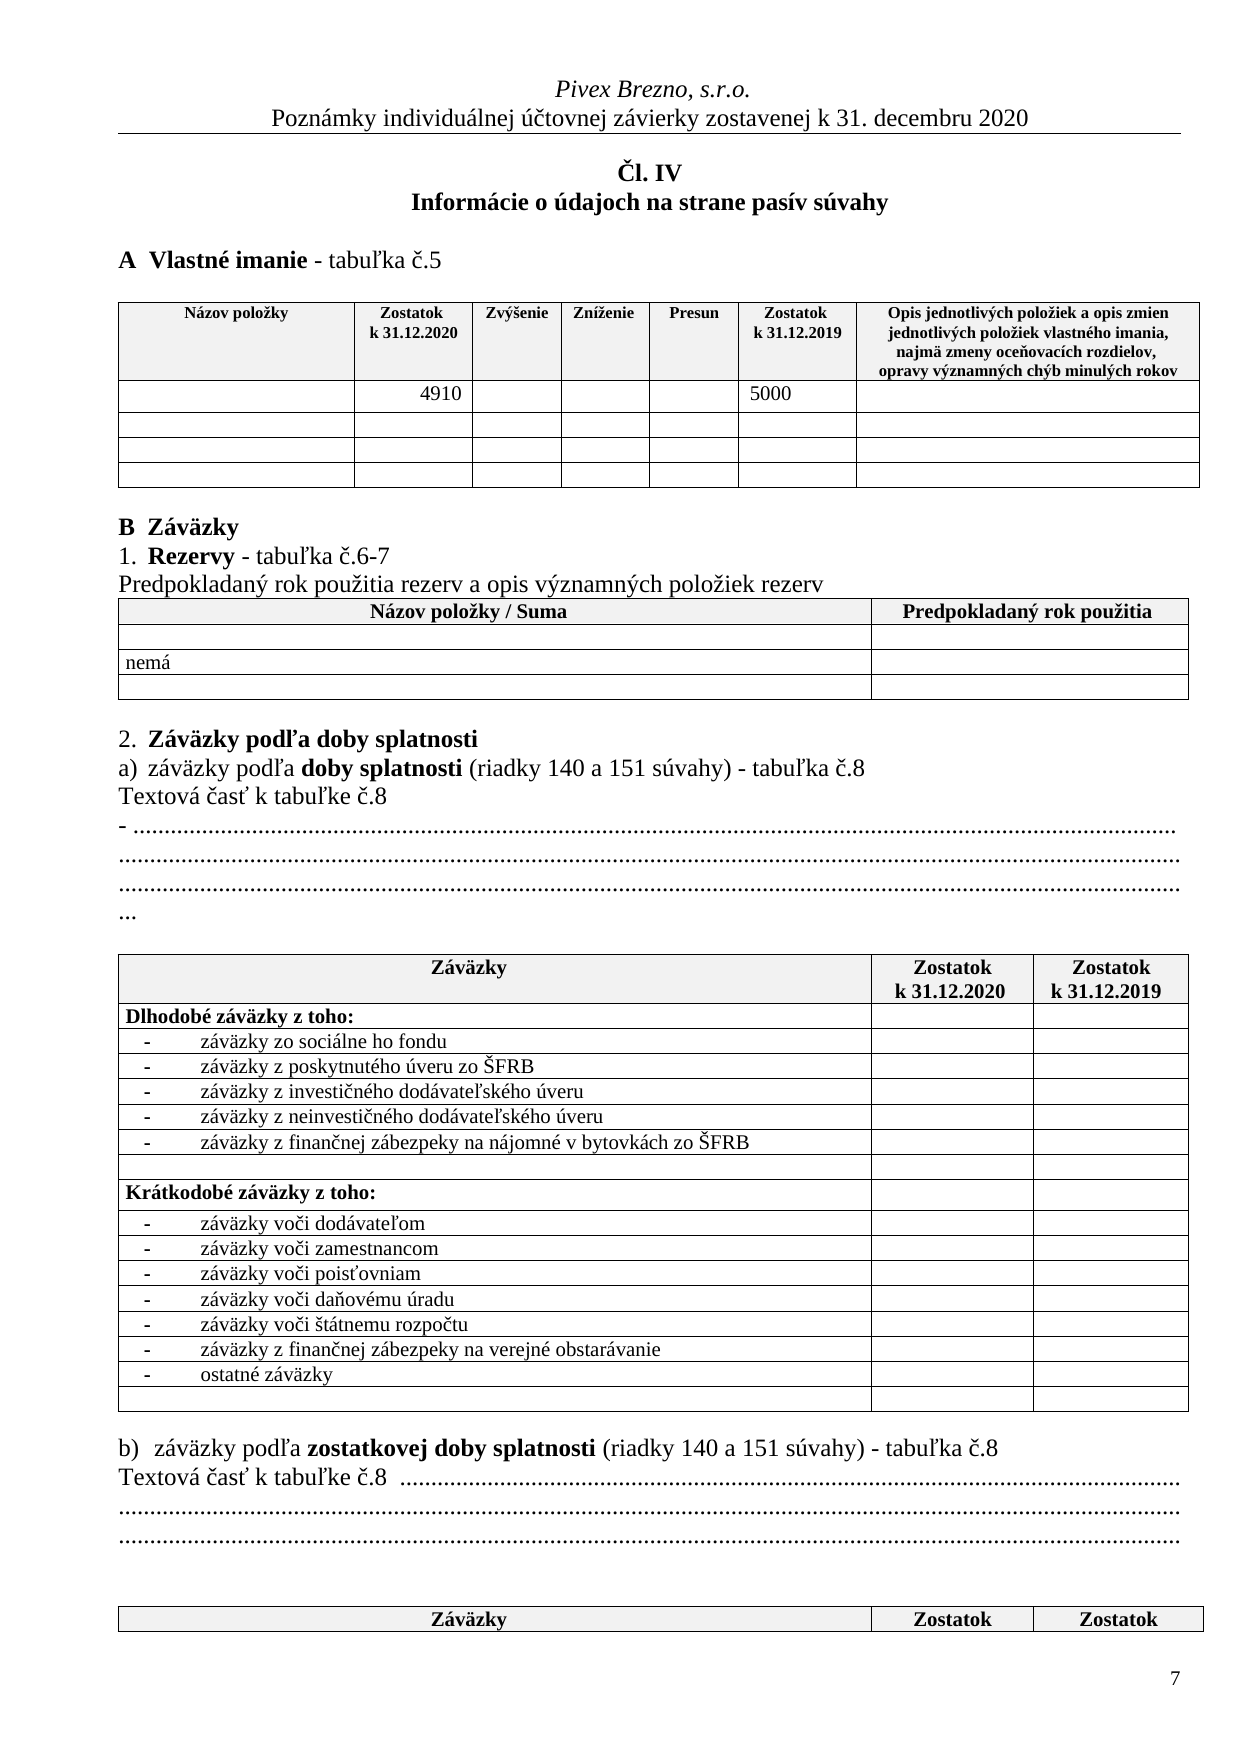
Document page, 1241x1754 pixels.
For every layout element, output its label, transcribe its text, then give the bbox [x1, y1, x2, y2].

table_cell [872, 1337, 1033, 1361]
table_cell [872, 1387, 1033, 1411]
table_cell [872, 1362, 1033, 1386]
table_cell [1034, 1079, 1188, 1103]
table_header Zvýšenie [473, 303, 561, 380]
table_cell [1034, 1130, 1188, 1154]
text B Záväzky [118, 512, 1181, 541]
table_cell záväzky z poskytnutého úveru zo ŠFRB [119, 1054, 871, 1078]
table_cell [872, 1130, 1033, 1154]
table_cell [872, 1211, 1033, 1235]
table_cell [119, 381, 354, 412]
table_cell [119, 625, 871, 648]
table_cell [857, 381, 1199, 412]
table_cell [562, 463, 649, 487]
text Informácie o údajoch na strane pasív súvahy [118, 187, 1181, 216]
table_header Zostatok k 31.12.2020 [872, 955, 1033, 1003]
list Záväzky podľa doby splatnosti [118, 724, 1181, 753]
table_cell [857, 463, 1199, 487]
table_cell [872, 1029, 1033, 1053]
table_cell [857, 438, 1199, 462]
table_cell [739, 463, 856, 487]
table_header Zostatok [872, 1607, 1033, 1631]
table_header Presun [650, 303, 738, 380]
table_cell 4910 [355, 381, 472, 412]
text Textová časť k tabuľke č.8 ............................................................................................................................. [118, 1462, 1181, 1491]
table_cell [872, 1155, 1033, 1179]
table_cell ostatné záväzky [119, 1362, 871, 1386]
table_cell [355, 438, 472, 462]
table_cell [355, 463, 472, 487]
table_cell [562, 438, 649, 462]
table_cell záväzky voči štátnemu rozpočtu [119, 1312, 871, 1336]
table_cell [119, 413, 354, 437]
table_cell záväzky z investičného dodávateľského úveru [119, 1079, 871, 1103]
text Predpokladaný rok použitia rezerv a opis významných položiek rezerv [118, 569, 1181, 598]
table_cell [1034, 1054, 1188, 1078]
table_cell záväzky z neinvestičného dodávateľského úveru [119, 1105, 871, 1128]
table_cell [739, 413, 856, 437]
table_header Názov položky [119, 303, 354, 380]
table_cell [872, 625, 1188, 648]
table_cell [650, 413, 738, 437]
table_header Záväzky [119, 1607, 871, 1631]
table_cell [1034, 1337, 1188, 1361]
table_cell [650, 381, 738, 412]
table_cell [872, 1236, 1033, 1260]
table_cell [872, 675, 1188, 699]
table_cell [473, 381, 561, 412]
table_cell [872, 1054, 1033, 1078]
table_header Zostatok k 31.12.2019 [1034, 955, 1188, 1003]
table_cell [119, 463, 354, 487]
table_header Záväzky [119, 955, 871, 1003]
table_cell [355, 413, 472, 437]
table_cell [1034, 1180, 1188, 1210]
table_cell [1034, 1004, 1188, 1028]
table_cell záväzky z finančnej zábezpeky na verejné obstarávanie [119, 1337, 871, 1361]
table_cell [1034, 1155, 1188, 1179]
text A Vlastné imanie - tabuľka č.5 [118, 245, 1181, 273]
table_cell [473, 463, 561, 487]
list Rezervy - tabuľka č.6-7 [118, 541, 1181, 569]
table_cell [872, 1004, 1033, 1028]
text Čl. IV [118, 158, 1181, 187]
table_cell [1034, 1236, 1188, 1260]
table_cell [1034, 1286, 1188, 1311]
table_cell Krátkodobé záväzky z toho: [119, 1180, 871, 1210]
table_cell 5000 [739, 381, 856, 412]
table_cell [1034, 1362, 1188, 1386]
list záväzky podľa zostatkovej doby splatnosti (riadky 140 a 151 súvahy) - tabuľka č.8 [118, 1433, 1181, 1462]
table_cell [650, 463, 738, 487]
table_header Zostatok k 31.12.2019 [739, 303, 856, 380]
table_cell [872, 1105, 1033, 1128]
table_cell [650, 438, 738, 462]
table_cell [739, 438, 856, 462]
table_cell [872, 1261, 1033, 1285]
table_cell [119, 1155, 871, 1179]
table_cell [119, 1387, 871, 1411]
table_cell [1034, 1029, 1188, 1053]
table_cell [872, 1286, 1033, 1311]
table_header Zníženie [562, 303, 649, 380]
table_cell záväzky voči daňovému úradu [119, 1286, 871, 1311]
table_cell záväzky voči dodávateľom [119, 1211, 871, 1235]
text Textová časť k tabuľke č.8 - .............................................................................................................................................................................................................................................................................................................................................................................................................................................................................................................................. [118, 781, 1181, 925]
table_cell [1034, 1261, 1188, 1285]
table_header Opis jednotlivých položiek a opis zmien jednotlivých položiek vlastného imania, najmä zmeny oceňovacích rozdielov, opravy významných chýb minulých rokov [857, 303, 1199, 380]
table_header Názov položky / Suma [119, 599, 871, 623]
table_header Zostatok k 31.12.2020 [355, 303, 472, 380]
text .......................................................................................................................................................................... [118, 1520, 1181, 1548]
table_cell Dlhodobé záväzky z toho: [119, 1004, 871, 1028]
table_cell [119, 675, 871, 699]
table_cell [473, 413, 561, 437]
table_cell [562, 381, 649, 412]
table_cell [857, 413, 1199, 437]
table_cell [562, 413, 649, 437]
table_cell záväzky voči poisťovniam [119, 1261, 871, 1285]
table_cell záväzky z finančnej zábezpeky na nájomné v bytovkách zo ŠFRB [119, 1130, 871, 1154]
text .......................................................................................................................................................................... [118, 1491, 1181, 1520]
table_cell [1034, 1387, 1188, 1411]
table_cell [1034, 1211, 1188, 1235]
table_cell [119, 438, 354, 462]
table_cell [1034, 1105, 1188, 1128]
table_cell [872, 1180, 1033, 1210]
table_cell [1034, 1312, 1188, 1336]
table_cell [872, 1312, 1033, 1336]
table_cell záväzky voči zamestnancom [119, 1236, 871, 1260]
table_header Predpokladaný rok použitia [872, 599, 1188, 623]
table_cell [473, 438, 561, 462]
list záväzky podľa doby splatnosti (riadky 140 a 151 súvahy) - tabuľka č.8 [118, 753, 1181, 781]
table_cell [872, 1079, 1033, 1103]
table_header Zostatok [1034, 1607, 1203, 1631]
table_cell nemá [119, 650, 871, 674]
table_cell [872, 650, 1188, 674]
table_cell záväzky zo sociálne ho fondu [119, 1029, 871, 1053]
